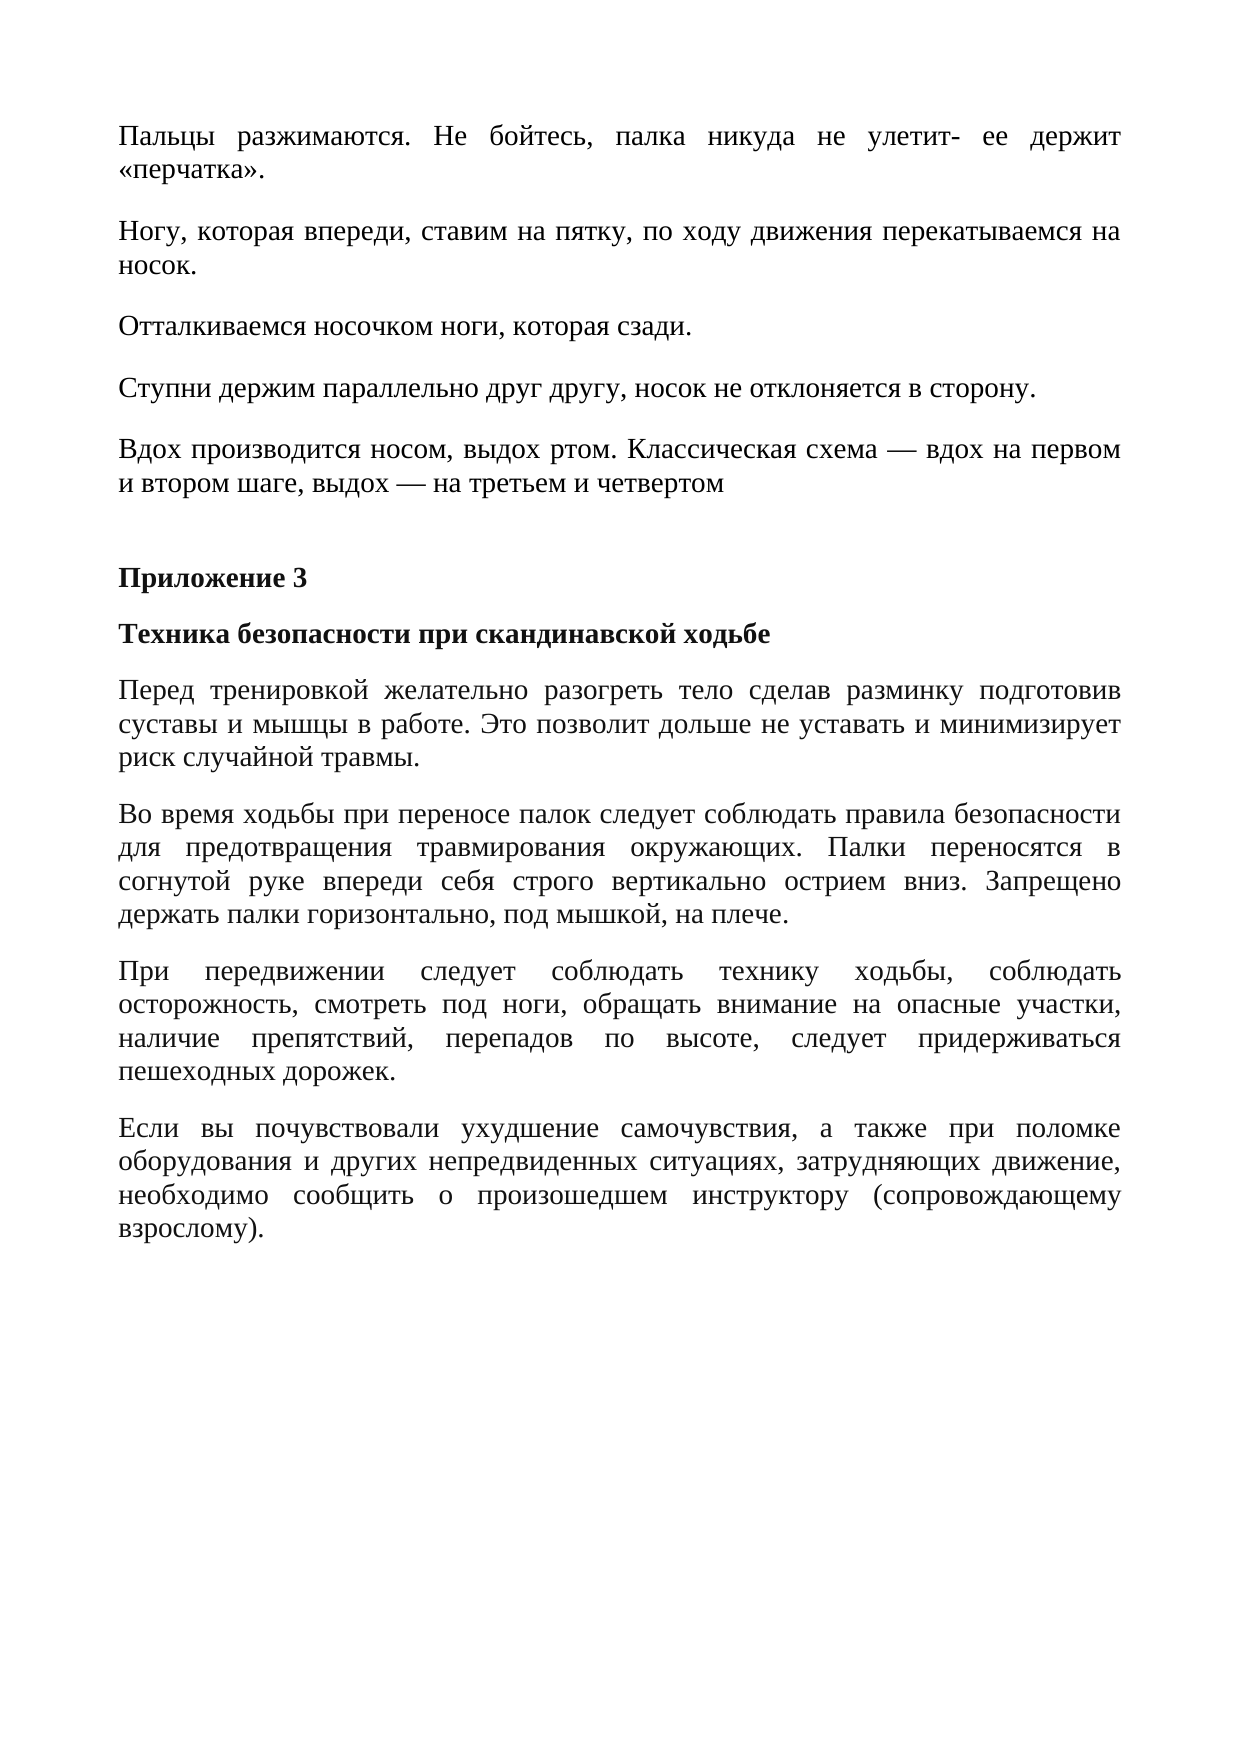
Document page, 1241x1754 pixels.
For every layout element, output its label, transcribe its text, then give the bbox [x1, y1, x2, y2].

text Приложение 3 [118, 560, 1122, 593]
text Отталкиваемся носочком ноги, которая сзади. [118, 308, 1122, 342]
text Перед тренировкой желательно разогреть тело сделав разминку подготовив суставы и мышцы в работе. Это позволит дольше не уставать и минимизирует риск случайной травмы. [118, 672, 1122, 773]
text Ступни держим параллельно друг другу, носок не отклоняется в сторону. [118, 370, 1122, 403]
text Техника безопасности при скандинавской ходьбе [118, 616, 1122, 650]
text Вдох производится носом, выдох ртом. Классическая схема — вдох на первом и втором шаге, выдох — на третьем и четвертом [118, 431, 1122, 498]
text Если вы почувствовали ухудшение самочувствия, а также при поломке оборудования и других непредвиденных ситуациях, затрудняющих движение, необходимо сообщить о произошедшем инструктору (сопровождающему взрослому). [118, 1110, 1122, 1244]
text При передвижении следует соблюдать технику ходьбы, соблюдать осторожность, смотреть под ноги, обращать внимание на опасные участки, наличие препятствий, перепадов по высоте, следует придерживаться пешеходных дорожек. [118, 953, 1122, 1087]
text Во время ходьбы при переносе палок следует соблюдать правила безопасности для предотвращения травмирования окружающих. Палки переносятся в согнутой руке впереди себя строго вертикально острием вниз. Запрещено держать палки горизонтально, под мышкой, на плече. [118, 796, 1122, 930]
text Ногу, которая впереди, ставим на пятку, по ходу движения перекатываемся на носок. [118, 213, 1122, 280]
text Пальцы разжимаются. Не бойтесь, палка никуда не улетит- ее держит «перчатка». [118, 118, 1122, 185]
